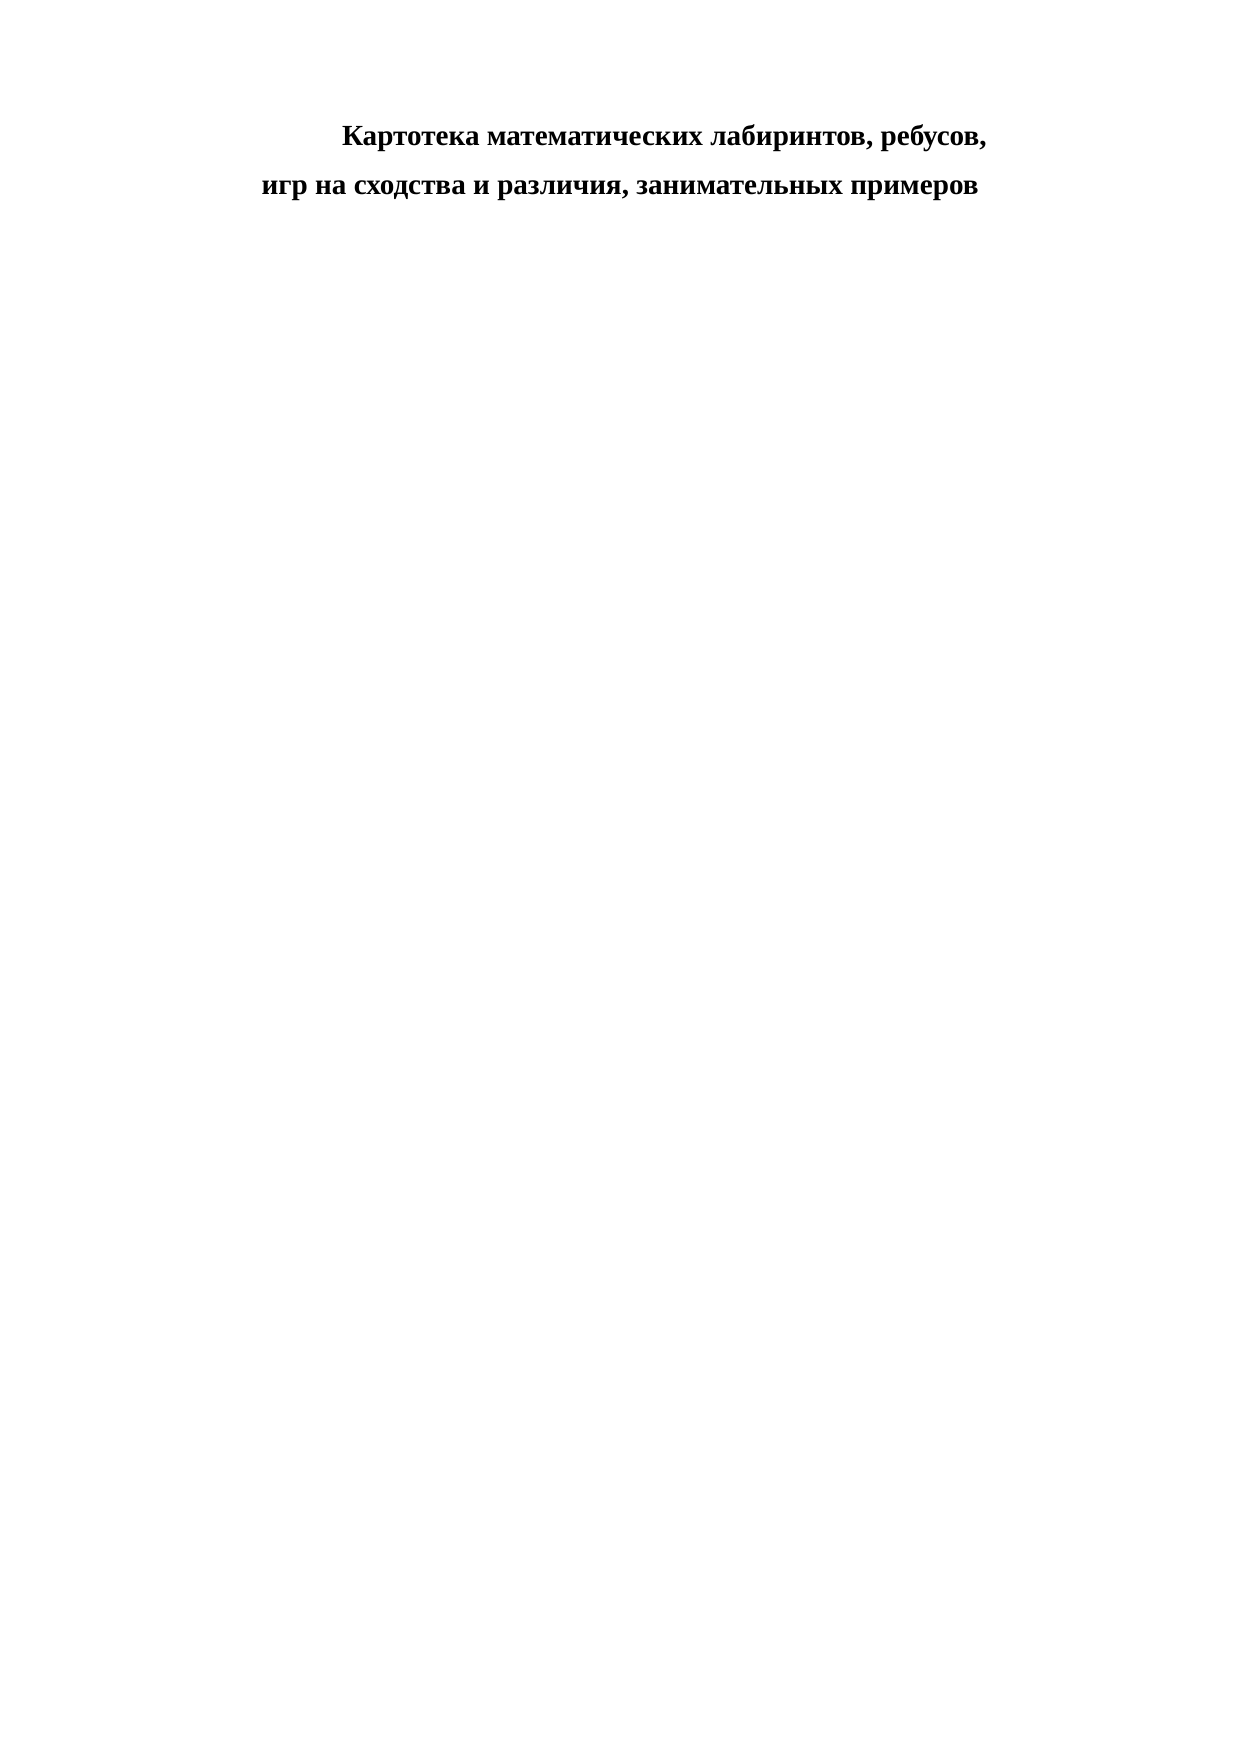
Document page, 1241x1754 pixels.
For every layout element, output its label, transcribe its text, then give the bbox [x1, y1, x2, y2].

text Картотека математических лабиринтов, ребусов, [118, 118, 1122, 152]
text игр на сходства и различия, занимательных примеров [118, 167, 1122, 201]
